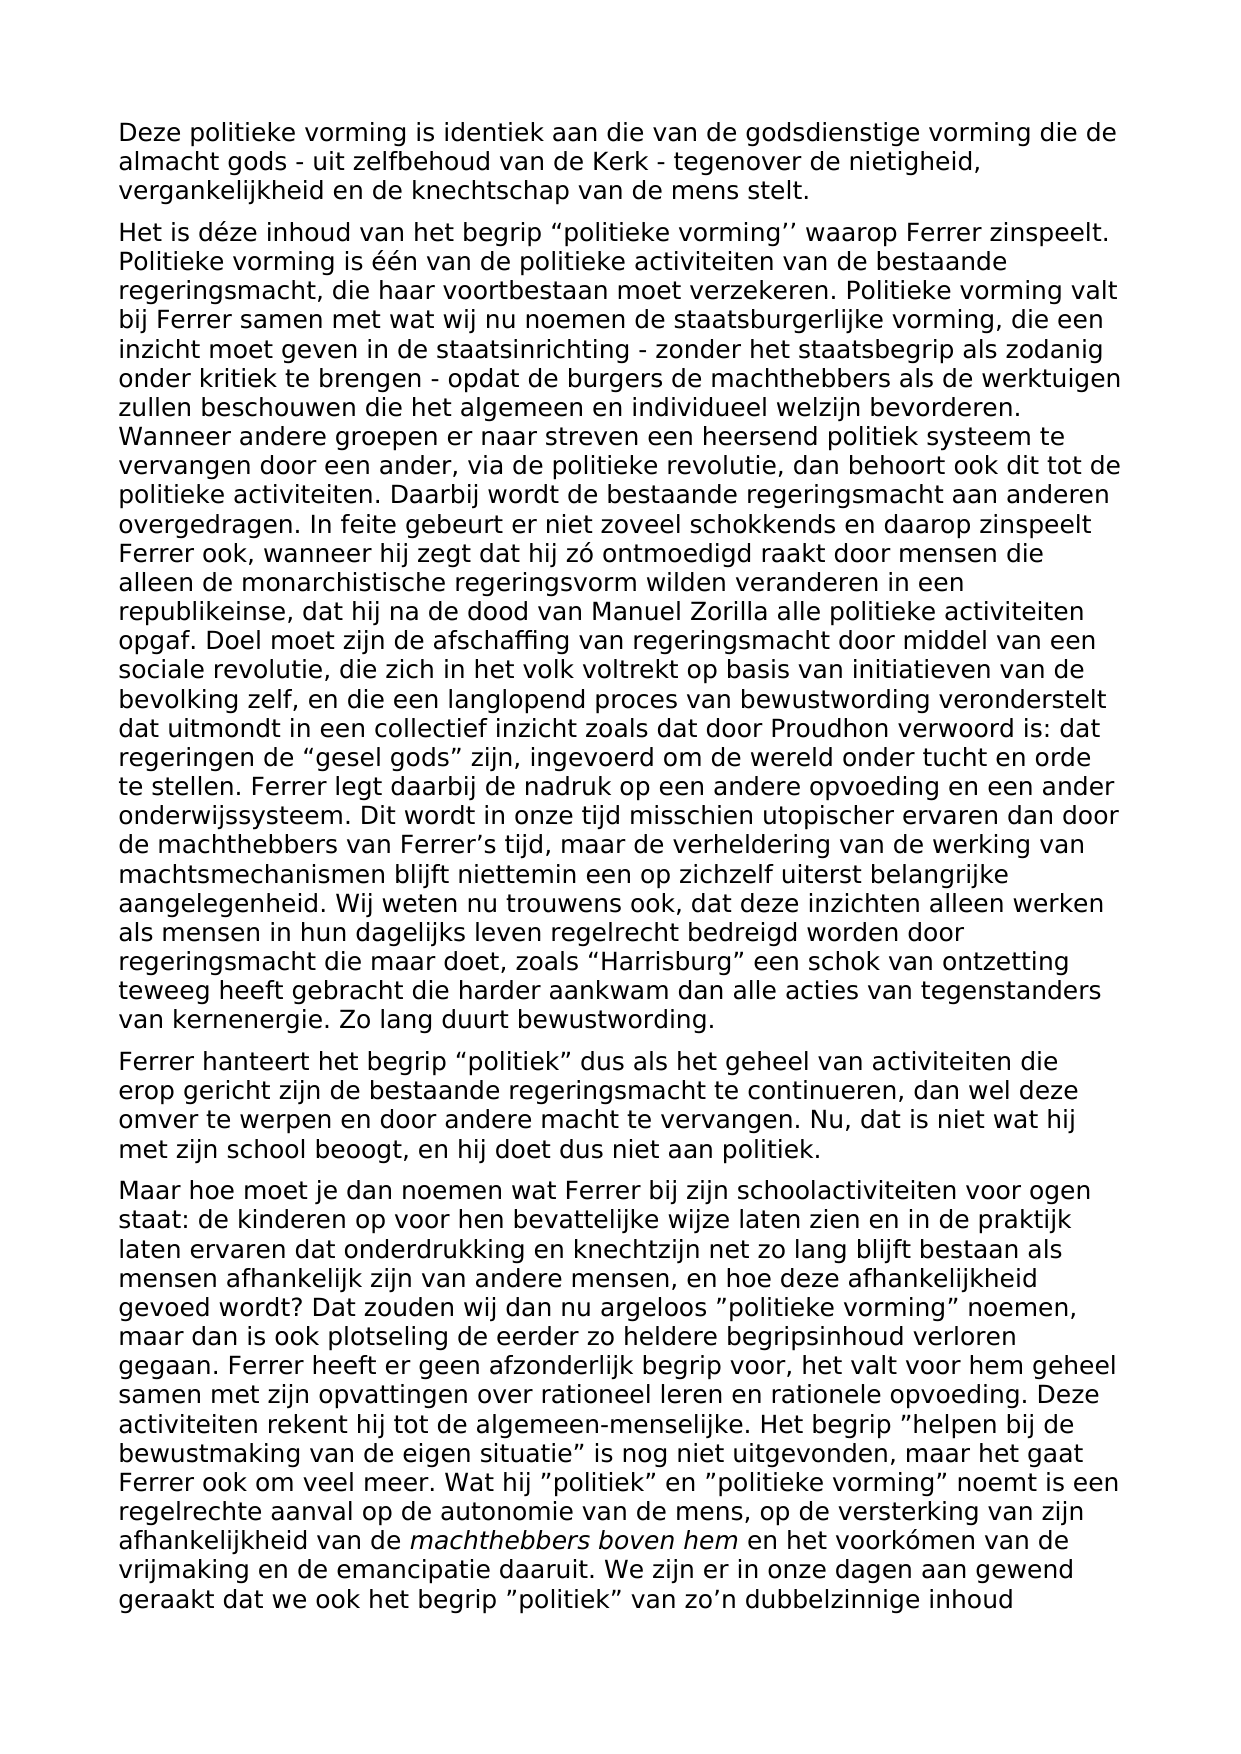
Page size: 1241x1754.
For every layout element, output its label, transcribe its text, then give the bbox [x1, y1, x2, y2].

text Ferrer hanteert het begrip “politiek” dus als het geheel van activiteiten die erop gericht zijn de bestaande regeringsmacht te continueren, dan wel deze omver te werpen en door andere macht te vervangen. Nu, dat is niet wat hij met zijn school beoogt, en hij doet dus niet aan politiek. [118, 1047, 1122, 1164]
text Maar hoe moet je dan noemen wat Ferrer bij zijn schoolactiviteiten voor ogen staat: de kinderen op voor hen bevattelijke wijze laten zien en in de praktijk laten ervaren dat onderdrukking en knechtzijn net zo lang blijft bestaan als mensen afhankelijk zijn van andere mensen, en hoe deze afhankelijkheid gevoed wordt? Dat zouden wij dan nu argeloos ”politieke vorming” noemen, maar dan is ook plotseling de eerder zo heldere begripsinhoud verloren gegaan. Ferrer heeft er geen afzonderlijk begrip voor, het valt voor hem geheel samen met zijn opvattingen over rationeel leren en rationele opvoeding. Deze activiteiten rekent hij tot de algemeen-menselijke. Het begrip ”helpen bij de bewustmaking van de eigen situatie” is nog niet uitgevonden, maar het gaat Ferrer ook om veel meer. Wat hij ”politiek” en ”politieke vorming” noemt is een regelrechte aanval op de autonomie van de mens, op de versterking van zijn afhankelijkheid van de machthebbers boven hem en het voorkómen van de vrijmaking en de emancipatie daaruit. We zijn er in onze dagen aan gewend geraakt dat we ook het begrip ”politiek” van zo’n dubbelzinnige inhoud [118, 1176, 1122, 1614]
text Het is déze inhoud van het begrip “politieke vorming’’ waarop Ferrer zinspeelt. Politieke vorming is één van de politieke activiteiten van de bestaande regeringsmacht, die haar voortbestaan moet verzekeren. Politieke vorming valt bij Ferrer samen met wat wij nu noemen de staatsburgerlijke vorming, die een inzicht moet geven in de staatsinrichting - zonder het staatsbegrip als zodanig onder kritiek te brengen - opdat de burgers de machthebbers als de werktuigen zullen beschouwen die het algemeen en individueel welzijn bevorderen. Wanneer andere groepen er naar streven een heersend politiek systeem te vervangen door een ander, via de politieke revolutie, dan behoort ook dit tot de politieke activiteiten. Daarbij wordt de bestaande regeringsmacht aan anderen overgedragen. In feite gebeurt er niet zoveel schokkends en daarop zinspeelt Ferrer ook, wanneer hij zegt dat hij zó ontmoedigd raakt door mensen die alleen de monarchistische regeringsvorm wilden veranderen in een republikeinse, dat hij na de dood van Manuel Zorilla alle politieke activiteiten opgaf. Doel moet zijn de afschaffing van regeringsmacht door middel van een sociale revolutie, die zich in het volk voltrekt op basis van initiatieven van de bevolking zelf, en die een langlopend proces van bewustwording veronderstelt dat uitmondt in een collectief inzicht zoals dat door Proudhon verwoord is: dat regeringen de “gesel gods” zijn, ingevoerd om de wereld onder tucht en orde te stellen. Ferrer legt daarbij de nadruk op een andere opvoeding en een ander onderwijssysteem. Dit wordt in onze tijd misschien utopischer ervaren dan door de machthebbers van Ferrer’s tijd, maar de verheldering van de werking van machtsmechanismen blijft niettemin een op zichzelf uiterst belangrijke aangelegenheid. Wij weten nu trouwens ook, dat deze inzichten alleen werken als mensen in hun dagelijks leven regelrecht bedreigd worden door regeringsmacht die maar doet, zoals “Harrisburg” een schok van ontzetting teweeg heeft gebracht die harder aankwam dan alle acties van tegenstanders van kernenergie. Zo lang duurt bewustwording. [118, 218, 1122, 1035]
text Deze politieke vorming is identiek aan die van de godsdienstige vorming die de almacht gods - uit zelfbehoud van de Kerk - tegenover de nietigheid, vergankelijkheid en de knechtschap van de mens stelt. [118, 118, 1122, 206]
